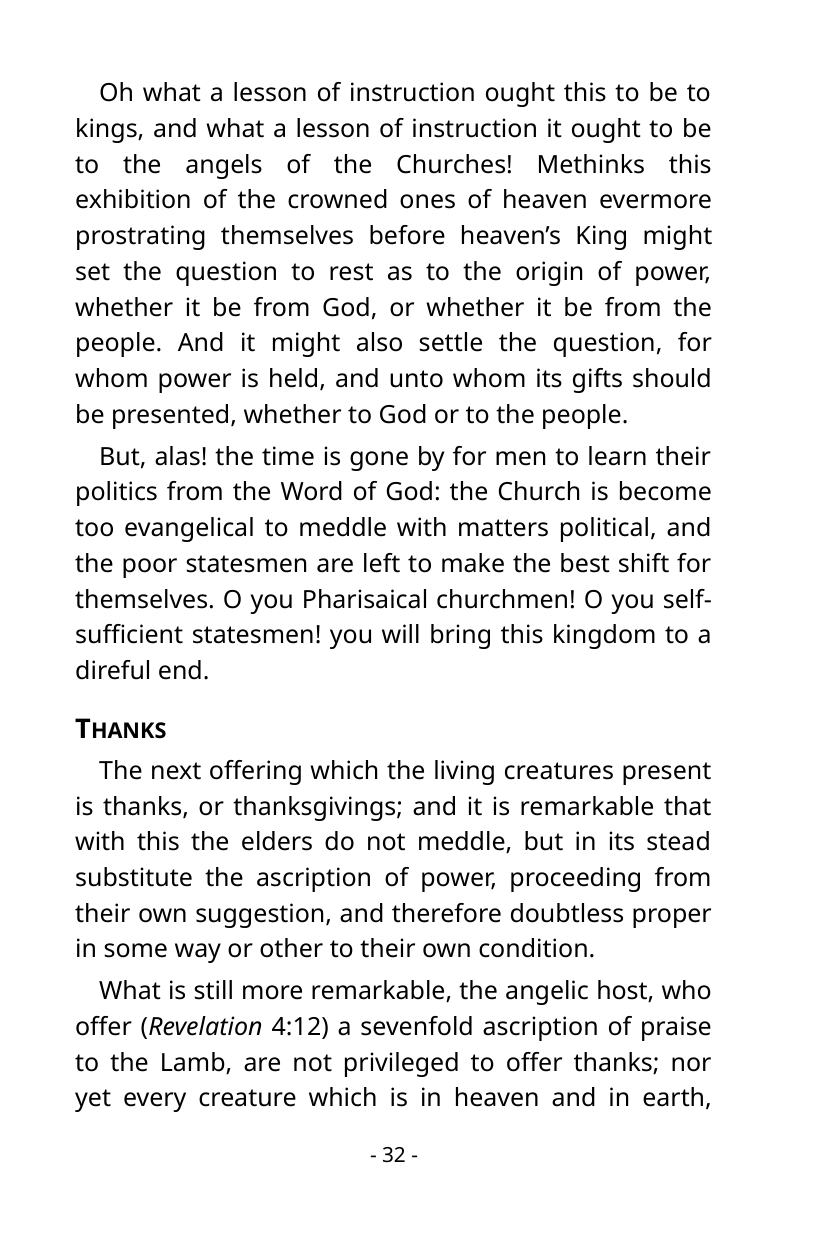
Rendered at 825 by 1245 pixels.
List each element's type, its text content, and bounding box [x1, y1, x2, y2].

subtitle Thanks [75, 709, 712, 746]
text Oh what a lesson of instruction ought this to be to kings, and what a lesson of instruction it ought to be to the angels of the Churches! Methinks this exhibition of the crowned ones of heaven evermore prostrating themselves before heaven’s King might set the question to rest as to the origin of power, whether it be from God, or whether it be from the people. And it might also settle the question, for whom power is held, and unto whom its gifts should be presented, whether to God or to the people. [75, 75, 712, 431]
text But, alas! the time is gone by for men to learn their politics from the Word of God: the Church is become too evangelical to meddle with matters political, and the poor statesmen are left to make the best shift for themselves. O you Pharisaical churchmen! O you self-sufficient statesmen! you will bring this kingdom to a direful end. [75, 438, 712, 687]
text The next offering which the living creatures present is thanks, or thanksgivings; and it is remarkable that with this the elders do not meddle, but in its stead substitute the ascription of power, proceeding from their own suggestion, and therefore doubtless proper in some way or other to their own condition. [75, 752, 712, 965]
text What is still more remarkable, the angelic host, who offer (Revelation 4:12) a sevenfold ascription of praise to the Lamb, are not privileged to offer thanks; nor yet every creature which is in heaven and in earth, [75, 973, 712, 1114]
